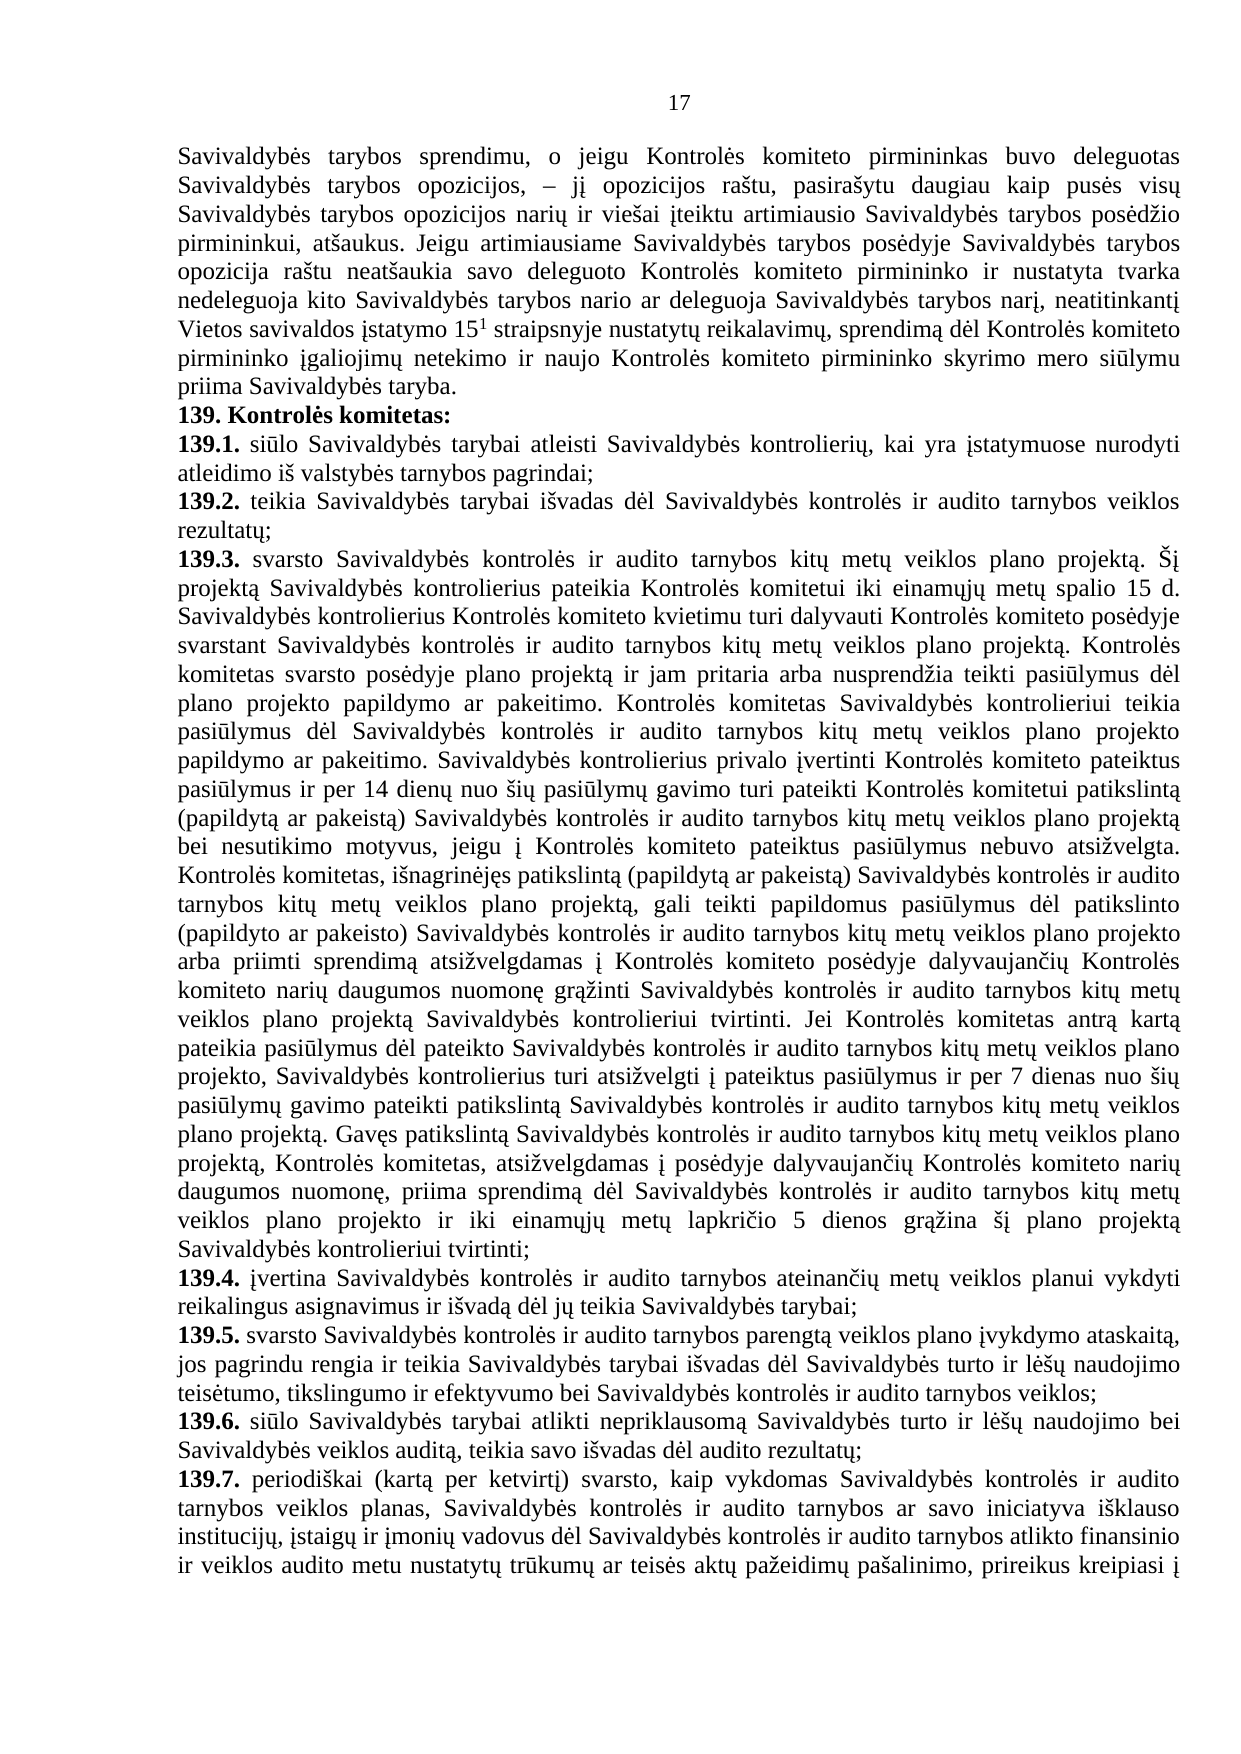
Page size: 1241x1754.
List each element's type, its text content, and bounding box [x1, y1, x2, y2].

text 139.7. periodiškai (kartą per ketvirtį) svarsto, kaip vykdomas Savivaldybės kontrolės ir audito tarnybos veiklos planas, Savivaldybės kontrolės ir audito tarnybos ar savo iniciatyva išklauso institucijų, įstaigų ir įmonių vadovus dėl Savivaldybės kontrolės ir audito tarnybos atlikto finansinio ir veiklos audito metu nustatytų trūkumų ar teisės aktų pažeidimų pašalinimo, prireikus kreipiasi į [177, 1464, 1181, 1579]
text 139.4. įvertina Savivaldybės kontrolės ir audito tarnybos ateinančių metų veiklos planui vykdyti reikalingus asignavimus ir išvadą dėl jų teikia Savivaldybės tarybai; [177, 1263, 1181, 1320]
text Savivaldybės tarybos sprendimu, o jeigu Kontrolės komiteto pirmininkas buvo deleguotas Savivaldybės tarybos opozicijos, – jį opozicijos raštu, pasirašytu daugiau kaip pusės visų Savivaldybės tarybos opozicijos narių ir viešai įteiktu artimiausio Savivaldybės tarybos posėdžio pirmininkui, atšaukus. Jeigu artimiausiame Savivaldybės tarybos posėdyje Savivaldybės tarybos opozicija raštu neatšaukia savo deleguoto Kontrolės komiteto pirmininko ir nustatyta tvarka nedeleguoja kito Savivaldybės tarybos nario ar deleguoja Savivaldybės tarybos narį, neatitinkantį Vietos savivaldos įstatymo 151 straipsnyje nustatytų reikalavimų, sprendimą dėl Kontrolės komiteto pirmininko įgaliojimų netekimo ir naujo Kontrolės komiteto pirmininko skyrimo mero siūlymu priima Savivaldybės taryba. [177, 141, 1181, 400]
text 139.5. svarsto Savivaldybės kontrolės ir audito tarnybos parengtą veiklos plano įvykdymo ataskaitą, jos pagrindu rengia ir teikia Savivaldybės tarybai išvadas dėl Savivaldybės turto ir lėšų naudojimo teisėtumo, tikslingumo ir efektyvumo bei Savivaldybės kontrolės ir audito tarnybos veiklos; [177, 1320, 1181, 1406]
text 139.2. teikia Savivaldybės tarybai išvadas dėl Savivaldybės kontrolės ir audito tarnybos veiklos rezultatų; [177, 486, 1181, 544]
text 139.1. siūlo Savivaldybės tarybai atleisti Savivaldybės kontrolierių, kai yra įstatymuose nurodyti atleidimo iš valstybės tarnybos pagrindai; [177, 429, 1181, 486]
text 139.3. svarsto Savivaldybės kontrolės ir audito tarnybos kitų metų veiklos plano projektą. Šį projektą Savivaldybės kontrolierius pateikia Kontrolės komitetui iki einamųjų metų spalio 15 d. Savivaldybės kontrolierius Kontrolės komiteto kvietimu turi dalyvauti Kontrolės komiteto posėdyje svarstant Savivaldybės kontrolės ir audito tarnybos kitų metų veiklos plano projektą. Kontrolės komitetas svarsto posėdyje plano projektą ir jam pritaria arba nusprendžia teikti pasiūlymus dėl plano projekto papildymo ar pakeitimo. Kontrolės komitetas Savivaldybės kontrolieriui teikia pasiūlymus dėl Savivaldybės kontrolės ir audito tarnybos kitų metų veiklos plano projekto papildymo ar pakeitimo. Savivaldybės kontrolierius privalo įvertinti Kontrolės komiteto pateiktus pasiūlymus ir per 14 dienų nuo šių pasiūlymų gavimo turi pateikti Kontrolės komitetui patikslintą (papildytą ar pakeistą) Savivaldybės kontrolės ir audito tarnybos kitų metų veiklos plano projektą bei nesutikimo motyvus, jeigu į Kontrolės komiteto pateiktus pasiūlymus nebuvo atsižvelgta. Kontrolės komitetas, išnagrinėjęs patikslintą (papildytą ar pakeistą) Savivaldybės kontrolės ir audito tarnybos kitų metų veiklos plano projektą, gali teikti papildomus pasiūlymus dėl patikslinto (papildyto ar pakeisto) Savivaldybės kontrolės ir audito tarnybos kitų metų veiklos plano projekto arba priimti sprendimą atsižvelgdamas į Kontrolės komiteto posėdyje dalyvaujančių Kontrolės komiteto narių daugumos nuomonę grąžinti Savivaldybės kontrolės ir audito tarnybos kitų metų veiklos plano projektą Savivaldybės kontrolieriui tvirtinti. Jei Kontrolės komitetas antrą kartą pateikia pasiūlymus dėl pateikto Savivaldybės kontrolės ir audito tarnybos kitų metų veiklos plano projekto, Savivaldybės kontrolierius turi atsižvelgti į pateiktus pasiūlymus ir per 7 dienas nuo šių pasiūlymų gavimo pateikti patikslintą Savivaldybės kontrolės ir audito tarnybos kitų metų veiklos plano projektą. Gavęs patikslintą Savivaldybės kontrolės ir audito tarnybos kitų metų veiklos plano projektą, Kontrolės komitetas, atsižvelgdamas į posėdyje dalyvaujančių Kontrolės komiteto narių daugumos nuomonę, priima sprendimą dėl Savivaldybės kontrolės ir audito tarnybos kitų metų veiklos plano projekto ir iki einamųjų metų lapkričio 5 dienos grąžina šį plano projektą Savivaldybės kontrolieriui tvirtinti; [177, 544, 1181, 1263]
text 139. Kontrolės komitetas: [177, 400, 1181, 429]
text 139.6. siūlo Savivaldybės tarybai atlikti nepriklausomą Savivaldybės turto ir lėšų naudojimo bei Savivaldybės veiklos auditą, teikia savo išvadas dėl audito rezultatų; [177, 1406, 1181, 1464]
